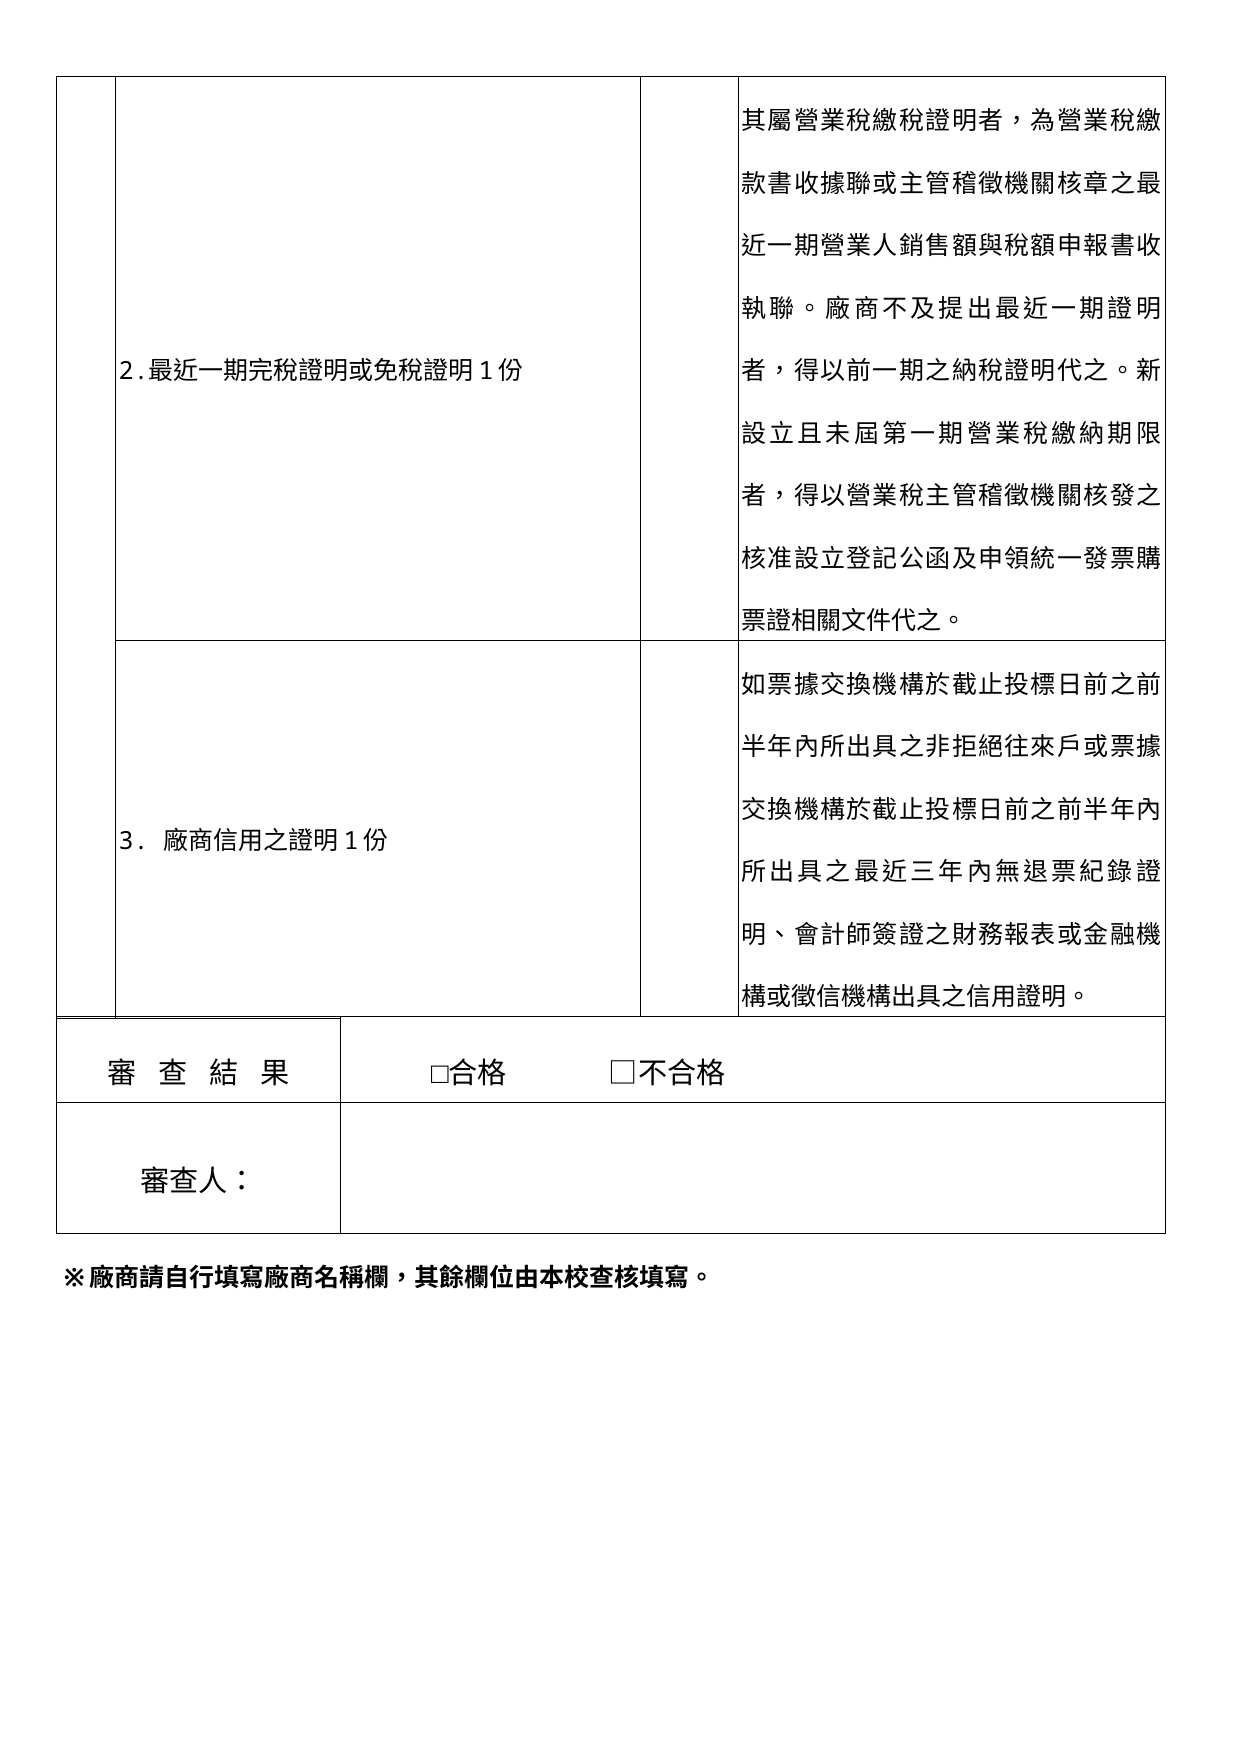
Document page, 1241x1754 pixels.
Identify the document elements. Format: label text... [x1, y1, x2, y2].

table_cell 其屬營業稅繳稅證明者，為營業稅繳款書收據聯或主管稽徵機關核章之最近一期營業人銷售額與稅額申報書收執聯。廠商不及提出最近一期證明者，得以前一期之納稅證明代之。新設立且未屆第一期營業稅繳納期限者，得以營業稅主管稽徵機關核發之核准設立登記公函及申領統一發票購票證相關文件代之。 [739, 77, 1165, 640]
table_cell [341, 1103, 1165, 1233]
table_cell 3. 廠商信用之證明1份 [116, 641, 640, 1016]
text ※廠商請自行填寫廠商名稱欄，其餘欄位由本校查核填寫。 [59, 1234, 1181, 1297]
table_cell 如票據交換機構於截止投標日前之前半年內所出具之非拒絕往來戶或票據交換機構於截止投標日前之前半年內所出具之最近三年內無退票紀錄證明、會計師簽證之財務報表或金融機構或徵信機構出具之信用證明。 [739, 641, 1165, 1016]
table_cell [641, 77, 738, 640]
table_cell 審查人： [57, 1103, 340, 1233]
table_cell [641, 641, 738, 1016]
table_cell 審 查 結 果 [57, 1019, 340, 1102]
table_cell 2.最近一期完稅證明或免稅證明1份 [116, 77, 640, 640]
table_cell [57, 77, 115, 1016]
table_cell □合格 □不合格 [341, 1017, 1165, 1102]
